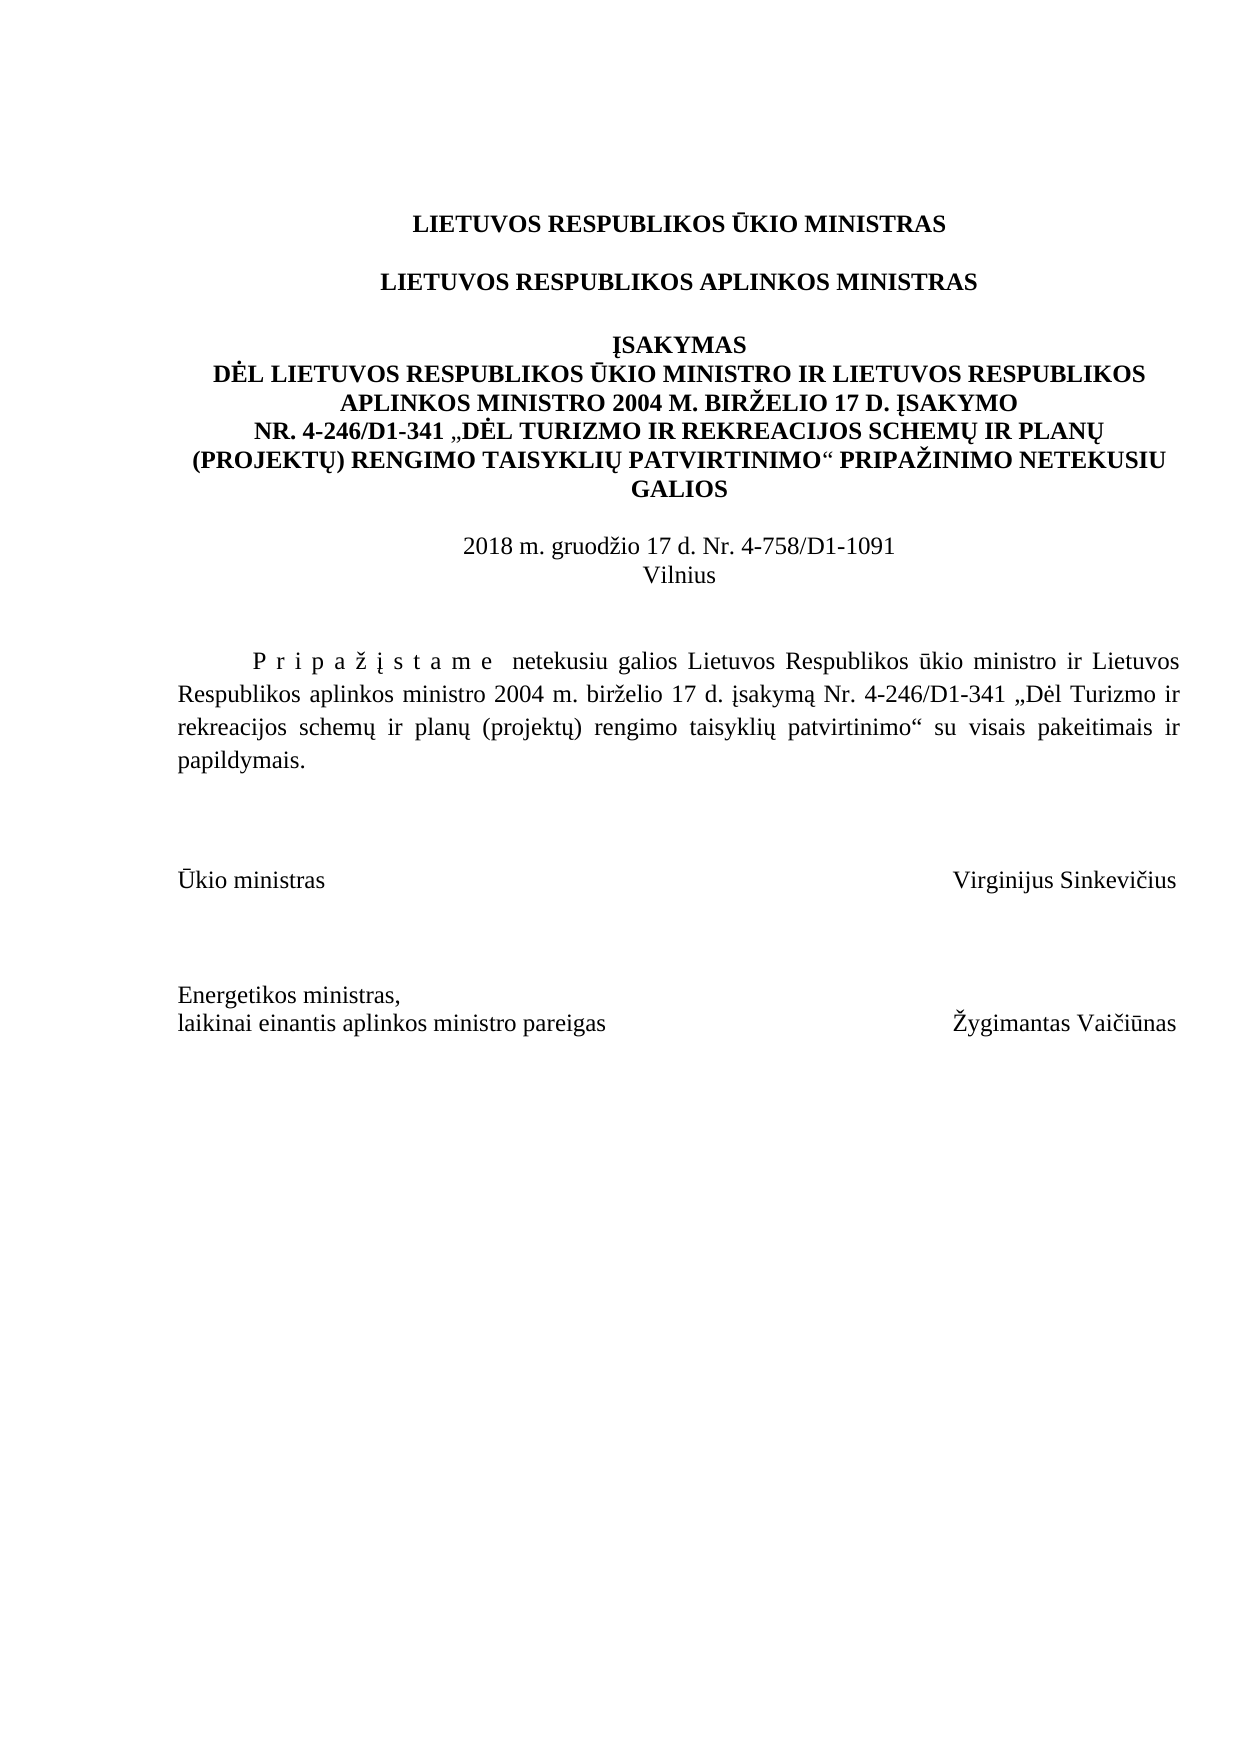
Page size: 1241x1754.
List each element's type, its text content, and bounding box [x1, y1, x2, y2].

text LIETUVOS RESPUBLIKOS ŪKIO MINISTRAS [177, 209, 1181, 238]
text Vilnius [177, 560, 1181, 589]
text P r i p a ž į s t a m e netekusiu galios Lietuvos Respublikos ūkio ministro ir Lietuvos Respublikos aplinkos ministro 2004 m. birželio 17 d. įsakymą Nr. 4-246/D1-341 „Dėl Turizmo ir rekreacijos schemų ir planų (projektų) rengimo taisyklių patvirtinimo“ su visais pakeitimais ir papildymais. [177, 646, 1181, 774]
text DĖL LIETUVOS RESPUBLIKOS ŪKIO MINISTRO IR LIETUVOS RESPUBLIKOS APLINKOS MINISTRO 2004 M. BIRŽELIO 17 D. ĮSAKYMO [177, 359, 1181, 416]
text ĮSAKYMAS [177, 330, 1181, 359]
text laikinai einantis aplinkos ministro pareigas Žygimantas Vaičiūnas [177, 1008, 1181, 1037]
text NR. 4-246/D1-341 „DĖL TURIZMO IR REKREACIJOS SCHEMŲ IR PLANŲ (PROJEKTŲ) RENGIMO TAISYKLIŲ PATVIRTINIMO“ pripažinimo netekUSIU galios [177, 416, 1181, 503]
text Ūkio ministras Virginijus Sinkevičius [177, 865, 1181, 893]
text LIETUVOS RESPUBLIKOS APLINKOS MINISTRAS [177, 267, 1181, 295]
text Energetikos ministras, [177, 980, 1181, 1008]
text 2018 m. gruodžio 17 d. Nr. 4-758/D1-1091 [177, 531, 1181, 560]
